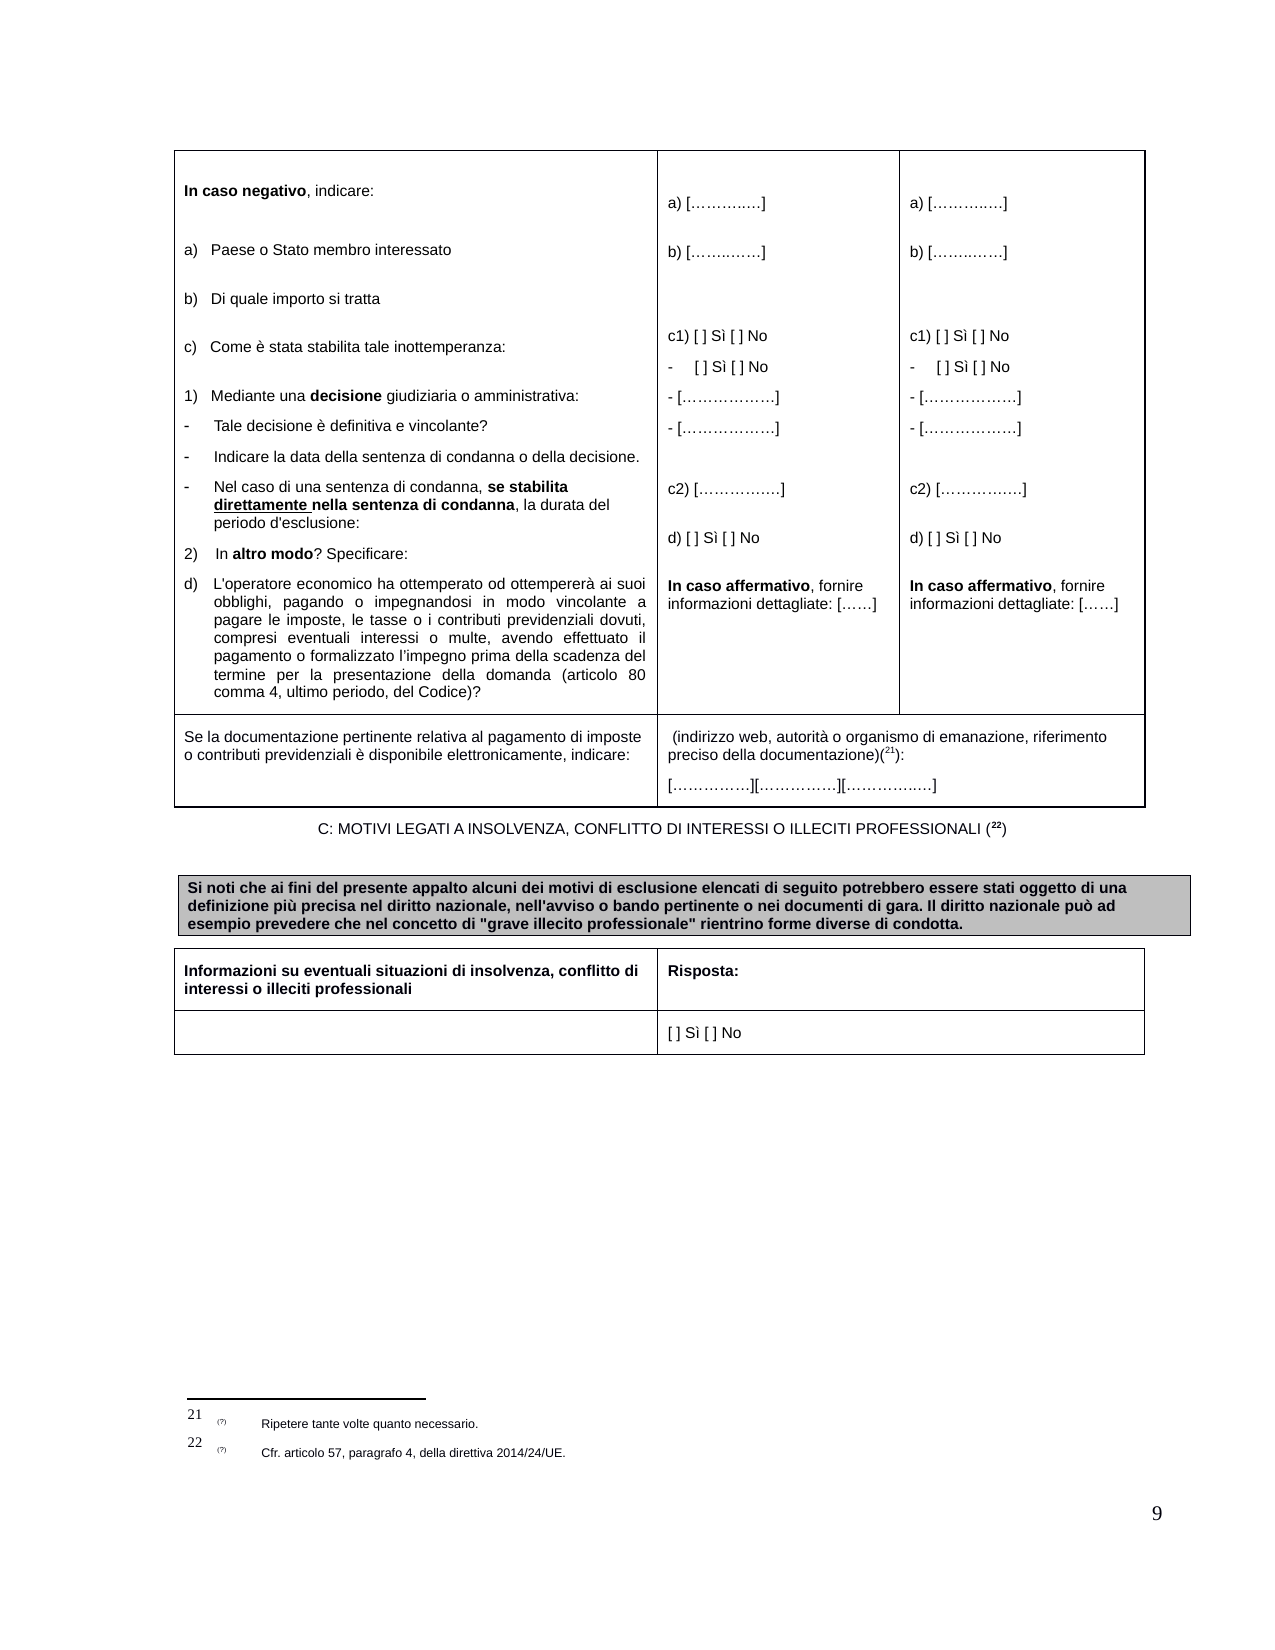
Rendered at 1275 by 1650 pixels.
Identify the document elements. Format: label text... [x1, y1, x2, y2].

text (?) Cfr. articolo 57, paragrafo 4, della direttiva 2014/24/UE. [187, 1434, 1137, 1463]
text Si noti che ai fini del presente appalto alcuni dei motivi di esclusione elencati di seguito potrebbero essere stati oggetto di una definizione più precisa nel diritto nazionale, nell'avviso o bando pertinente o nei documenti di gara. Il diritto nazionale può ad esempio prevedere che nel concetto di "grave illecito professionale" rientrino forme diverse di condotta. [179, 876, 1190, 935]
table_cell a) [………..…] b) [……..……] c1) [ ] Sì [ ] No - [ ] Sì [ ] No - [………………] - [………………] c2) [………….…] d) [ ] Sì [ ] No In caso affermativo, fornire informazioni dettagliate: [……] [900, 151, 1144, 714]
table_cell [175, 1011, 657, 1054]
table_header Informazioni su eventuali situazioni di insolvenza, conflitto di interessi o illeciti professionali [175, 949, 657, 1010]
table_cell a) [………..…] b) [……..……] c1) [ ] Sì [ ] No - [ ] Sì [ ] No - [………………] - [………………] c2) [………….…] d) [ ] Sì [ ] No In caso affermativo, fornire informazioni dettagliate: [……] [658, 151, 899, 714]
table_cell Se la documentazione pertinente relativa al pagamento di imposte o contributi previdenziali è disponibile elettronicamente, indicare: [175, 715, 657, 806]
table_header Risposta: [658, 949, 1144, 1010]
title C: motivi legati a insolvenza, conflitto di interessi o illeciti professionali () [187, 820, 1137, 838]
table_cell (indirizzo web, autorità o organismo di emanazione, riferimento preciso della documentazione)(): [……………][……………][…………..…] [658, 715, 1144, 806]
table_cell [ ] Sì [ ] No [658, 1011, 1144, 1054]
table_cell In caso negativo, indicare: a) Paese o Stato membro interessato b) Di quale importo si tratta c) Come è stata stabilita tale inottemperanza: 1) Mediante una decisione giudiziaria o amministrativa: Tale decisione è definitiva e vincolante? Indicare la data della sentenza di condanna o della decisione. Nel caso di una sentenza di condanna, se stabilita direttamente nella sentenza di condanna, la durata del periodo d'esclusione: 2) In altro modo? Specificare: d) L'operatore economico ha ottemperato od ottempererà ai suoi obblighi, pagando o impegnandosi in modo vincolante a pagare le imposte, le tasse o i contributi previdenziali dovuti, compresi eventuali interessi o multe, avendo effettuato il pagamento o formalizzato l’impegno prima della scadenza del termine per la presentazione della domanda (articolo 80 comma 4, ultimo periodo, del Codice)? [175, 151, 657, 714]
